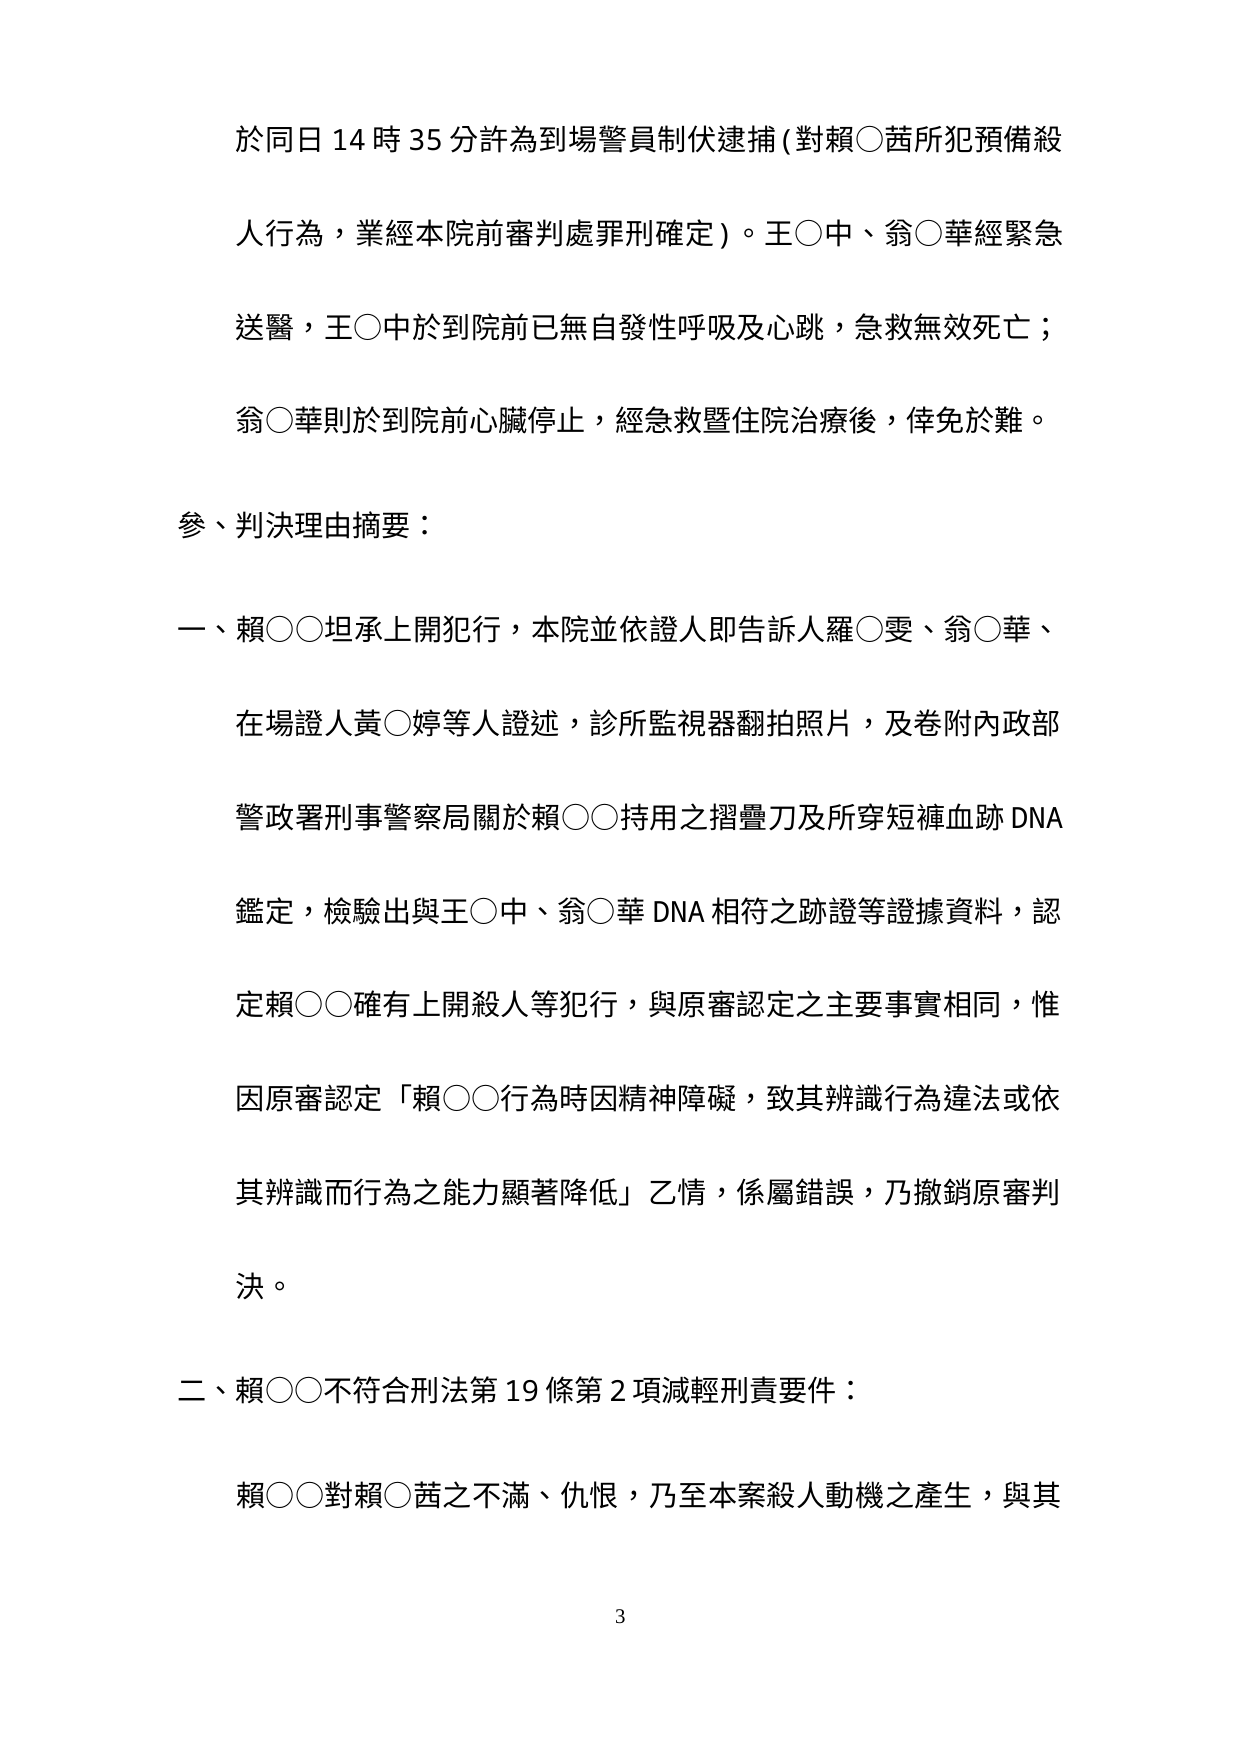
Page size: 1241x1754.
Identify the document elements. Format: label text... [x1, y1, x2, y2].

text 賴○○對賴○茜之不滿、仇恨，乃至本案殺人動機之產生，與其 [236, 1452, 1063, 1514]
text 賴○○因罹患思覺失調症，對其妹賴○茜存在妄想，長期不滿、仇恨，107 年5月24日上午，因認賴○茜避不見面，在妄想作用下，產生殺害賴○茜犯意，於同日14時25分許，持折疊刀、瑞士刀至賴○茜任職之牙醫診所，預備刺殺賴○茜，惟賴○茜已請假躲藏在診所3 樓，診所人員羅○雯、翁○華並推稱賴○茜未上班等語，賴○○因認賴○茜仍在診所內，為找出賴○茜，遷怒診所人員，基於殺人犯意，持折疊刀朝櫃台內之羅○雯頸部、頭部刺擊，幸羅○雯奮力防衛而未傷及要害，而受有頸部撕裂傷，左顳撕裂之傷害。復另基於殺人犯意，持折疊刀朝聞聲前來查看之翁○華右前胸刺殺，造成翁○華大量出血、休克。其後，再基於殺人犯意，持折疊刀攻擊走向櫃台之王○中醫師，朝其左下顎、左耳後及頸部等部位刺殺，傷及氣管、右側頸靜脈血管，致大量出血、休克。繼之，持刀折返櫃台，朝翁○華臉頸部等部位刺擊，致其受有頸部穿刺傷併氣管破裂及呼吸衰竭、右前胸穿刺傷併鎖骨下動靜脈等嚴重傷害。賴○○行兇後在診所內找尋賴○茜未果，於同日14時35分許為到場警員制伏逮捕(對賴○茜所犯預備殺人行為，業經本院前審判處罪刑確定)。王○中、翁○華經緊急送醫，王○中於到院前已無自發性呼吸及心跳，急救無效死亡；翁○華則於到院前心臟停止，經急救暨住院治療後，倖免於難。 [177, 96, 1063, 440]
text 一、賴○○坦承上開犯行，本院並依證人即告訴人羅○雯、翁○華、在場證人黃○婷等人證述，診所監視器翻拍照片，及卷附內政部警政署刑事警察局關於賴○○持用之摺疊刀及所穿短褲血跡DNA鑑定，檢驗出與王○中、翁○華DNA相符之跡證等證據資料，認定賴○○確有上開殺人等犯行，與原審認定之主要事實相同，惟因原審認定「賴○○行為時因精神障礙，致其辨識行為違法或依其辨識而行為之能力顯著降低」乙情，係屬錯誤，乃撤銷原審判決。 [177, 586, 1063, 1305]
text 參、判決理由摘要： [177, 482, 1063, 544]
text 二、賴○○不符合刑法第19條第2項減輕刑責要件： [177, 1347, 1063, 1410]
